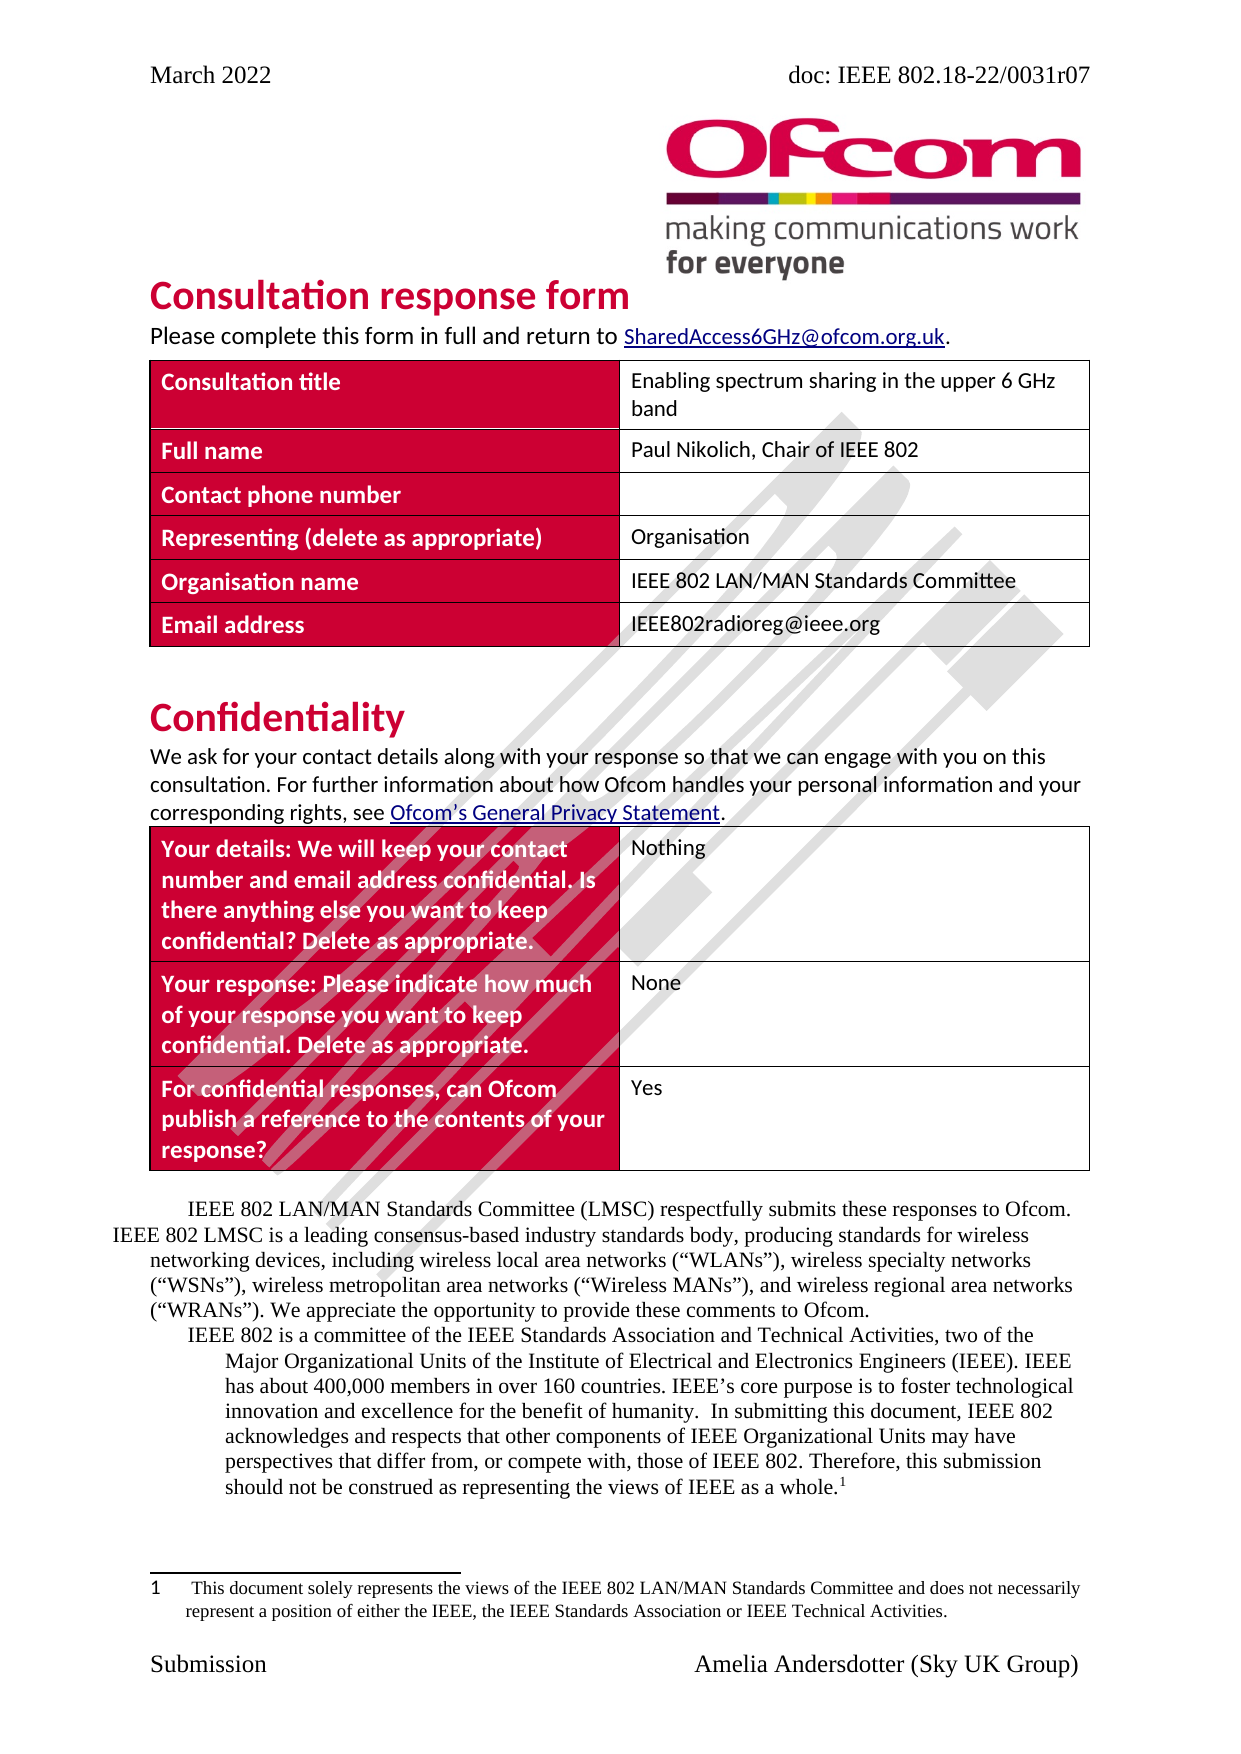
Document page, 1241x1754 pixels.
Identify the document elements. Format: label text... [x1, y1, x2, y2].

table_cell Contact phone number [151, 473, 619, 515]
text We ask for your contact details along with your response so that we can engage with you on this consultation. For further information about how Ofcom handles your personal information and your corresponding rights, see Ofcom’s General Privacy Statement. [689, 742, 806, 826]
table_cell IEEE802radioreg@ieee.org [859, 603, 945, 646]
table_cell [755, 495, 787, 515]
text We ask for your contact details along with your response so that we can engage with you on this consultation. For further information about how Ofcom handles your personal information and your corresponding rights, see Ofcom’s General Privacy Statement. [841, 742, 1091, 826]
table_cell Paul Nikolich, Chair of IEEE 802 [843, 430, 1089, 472]
table_header Your details: We will keep your contact number and email address confidential. Is there anything else you want to keep confidential? Delete as appropriate. [151, 827, 425, 961]
table_header Your details: We will keep your contact number and email address confidential. Is there anything else you want to keep confidential? Delete as appropriate. [415, 907, 475, 961]
text Consultation response form [150, 269, 1091, 320]
table_cell For confidential responses, can Ofcom publish a reference to the contents of your response? [497, 1067, 619, 1170]
table_cell Your response: Please indicate how much of your response you want to keep confidential. Delete as appropriate. [261, 962, 353, 1021]
table_cell Your response: Please indicate how much of your response you want to keep confidential. Delete as appropriate. [500, 962, 619, 1066]
text Please complete this form in full and return to SharedAccess6GHz@ofcom.org.uk. [150, 320, 1091, 351]
text IEEE 802 LAN/MAN Standards Committee (LMSC) respectfully submits these responses to Ofcom. [187, 1196, 332, 1222]
table_cell For confidential responses, can Ofcom publish a reference to the contents of your response? [396, 1067, 582, 1170]
list IEEE 802 LMSC is a leading consensus-based industry standards body, producing standards for wireless networking devices, including wireless local area networks (“WLANs”), wireless specialty networks (“WSNs”), wireless metropolitan area networks (“Wireless MANs”), and wireless regional area networks (“WRANs”). We appreciate the opportunity to provide these comments to Ofcom. [112, 1222, 1091, 1322]
table_cell IEEE 802 LAN/MAN Standards Committee [668, 560, 751, 602]
text IEEE 802 LAN/MAN Standards Committee (LMSC) respectfully submits these responses to Ofcom. [344, 1196, 453, 1222]
table_header Consultation title [151, 361, 619, 428]
table_cell Organisation name [151, 560, 619, 602]
table_cell Organisation [620, 516, 736, 559]
table_cell Your response: Please indicate how much of your response you want to keep confidential. Delete as appropriate. [361, 962, 490, 1066]
table_cell Organisation [711, 516, 783, 559]
table_cell Your response: Please indicate how much of your response you want to keep confidential. Delete as appropriate. [398, 1003, 486, 1066]
table_cell Your response: Please indicate how much of your response you want to keep confidential. Delete as appropriate. [253, 962, 395, 1066]
table_cell Organisation [863, 516, 1089, 559]
table_cell IEEE802radioreg@ieee.org [620, 603, 649, 632]
table_cell Your response: Please indicate how much of your response you want to keep confidential. Delete as appropriate. [151, 962, 290, 1066]
text [768, 691, 857, 742]
table_header Your details: We will keep your contact number and email address confidential. Is there anything else you want to keep confidential? Delete as appropriate. [375, 908, 439, 961]
table_cell [620, 473, 779, 515]
table_cell IEEE 802 LAN/MAN Standards Committee [733, 560, 797, 602]
table_cell IEEE 802 LAN/MAN Standards Committee [900, 560, 988, 602]
text [741, 691, 800, 742]
text We ask for your contact details along with your response so that we can engage with you on this consultation. For further information about how Ofcom handles your personal information and your corresponding rights, see Ofcom’s General Privacy Statement. [657, 742, 752, 822]
table_cell Yes [620, 1067, 1089, 1170]
text [634, 691, 720, 742]
table_cell [810, 473, 884, 515]
table_cell For confidential responses, can Ofcom publish a reference to the contents of your response? [287, 1067, 445, 1170]
table_cell IEEE 802 LAN/MAN Standards Committee [774, 560, 835, 602]
table_header Your details: We will keep your contact number and email address confidential. Is there anything else you want to keep confidential? Delete as appropriate. [309, 827, 497, 961]
table_cell IEEE802radioreg@ieee.org [1034, 603, 1089, 646]
table_cell None [620, 962, 1089, 1066]
table_cell IEEE802radioreg@ieee.org [730, 603, 804, 646]
table_cell IEEE 802 LAN/MAN Standards Committee [620, 560, 692, 602]
text [528, 691, 631, 742]
table_cell Organisation [772, 516, 841, 559]
text Confidentiality [150, 691, 561, 742]
table_cell IEEE 802 LAN/MAN Standards Committee [824, 560, 917, 602]
table_cell IEEE802radioreg@ieee.org [693, 603, 754, 646]
table_cell Paul Nikolich, Chair of IEEE 802 [620, 430, 822, 472]
text [686, 691, 778, 742]
table_cell IEEE802radioreg@ieee.org [624, 603, 714, 646]
text We ask for your contact details along with your response so that we can engage with you on this consultation. For further information about how Ofcom handles your personal information and your corresponding rights, see Ofcom’s General Privacy Statement. [740, 742, 907, 826]
table_cell IEEE802radioreg@ieee.org [782, 603, 872, 646]
table_header Nothing [620, 827, 633, 840]
table_header Your details: We will keep your contact number and email address confidential. Is there anything else you want to keep confidential? Delete as appropriate. [455, 827, 619, 961]
table_cell Representing (delete as appropriate) [151, 516, 619, 559]
text We ask for your contact details along with your response so that we can engage with you on this consultation. For further information about how Ofcom handles your personal information and your corresponding rights, see Ofcom’s General Privacy Statement. [150, 742, 510, 826]
table_cell IEEE 802 LAN/MAN Standards Committee [991, 560, 1089, 602]
table_header Enabling spectrum sharing in the upper 6 GHz band [620, 361, 1089, 428]
table_header Your details: We will keep your contact number and email address confidential. Is there anything else you want to keep confidential? Delete as appropriate. [534, 857, 619, 955]
table_cell Your response: Please indicate how much of your response you want to keep confidential. Delete as appropriate. [464, 962, 586, 1066]
table_cell Your response: Please indicate how much of your response you want to keep confidential. Delete as appropriate. [310, 962, 435, 1066]
text We ask for your contact details along with your response so that we can engage with you on this consultation. For further information about how Ofcom handles your personal information and your corresponding rights, see Ofcom’s General Privacy Statement. [609, 742, 724, 822]
text [824, 691, 958, 742]
text We ask for your contact details along with your response so that we can engage with you on this consultation. For further information about how Ofcom handles your personal information and your corresponding rights, see Ofcom’s General Privacy Statement. [448, 742, 582, 822]
text IEEE 802 LAN/MAN Standards Committee (LMSC) respectfully submits these responses to Ofcom. [445, 1196, 1091, 1222]
table_cell Full name [151, 430, 619, 472]
table_header Nothing [620, 827, 721, 928]
table_cell Email address [151, 603, 619, 646]
table_header Your details: We will keep your contact number and email address confidential. Is there anything else you want to keep confidential? Delete as appropriate. [563, 901, 619, 961]
text [925, 691, 1091, 742]
table_header Your details: We will keep your contact number and email address confidential. Is there anything else you want to keep confidential? Delete as appropriate. [434, 827, 530, 917]
table_header Nothing [706, 827, 1089, 961]
table_cell [897, 473, 1089, 515]
table_header Nothing [620, 827, 672, 882]
table_header Nothing [645, 827, 822, 961]
table_cell For confidential responses, can Ofcom publish a reference to the contents of your response? [366, 1067, 481, 1170]
text This document solely represents the views of the IEEE 802 LAN/MAN Standards Committee and does not necessarily represent a position of either the IEEE, the IEEE Standards Association or IEEE Technical Activities. [150, 1573, 1091, 1621]
text IEEE 802 is a committee of the IEEE Standards Association and Technical Activities, two of the Major Organizational Units of the Institute of Electrical and Electronics Engineers (IEEE). IEEE has about 400,000 members in over 160 countries. IEEE’s core purpose is to foster technological innovation and excellence for the benefit of humanity. In submitting this document, IEEE 802 acknowledges and respects that other components of IEEE Organizational Units may have perspectives that differ from, or compete with, those of IEEE 802. Therefore, this submission should not be construed as representing the views of IEEE as a whole. [187, 1322, 1091, 1499]
table_cell For confidential responses, can Ofcom publish a reference to the contents of your response? [151, 1067, 341, 1170]
text [600, 691, 666, 742]
table_cell IEEE802radioreg@ieee.org [967, 603, 1014, 646]
